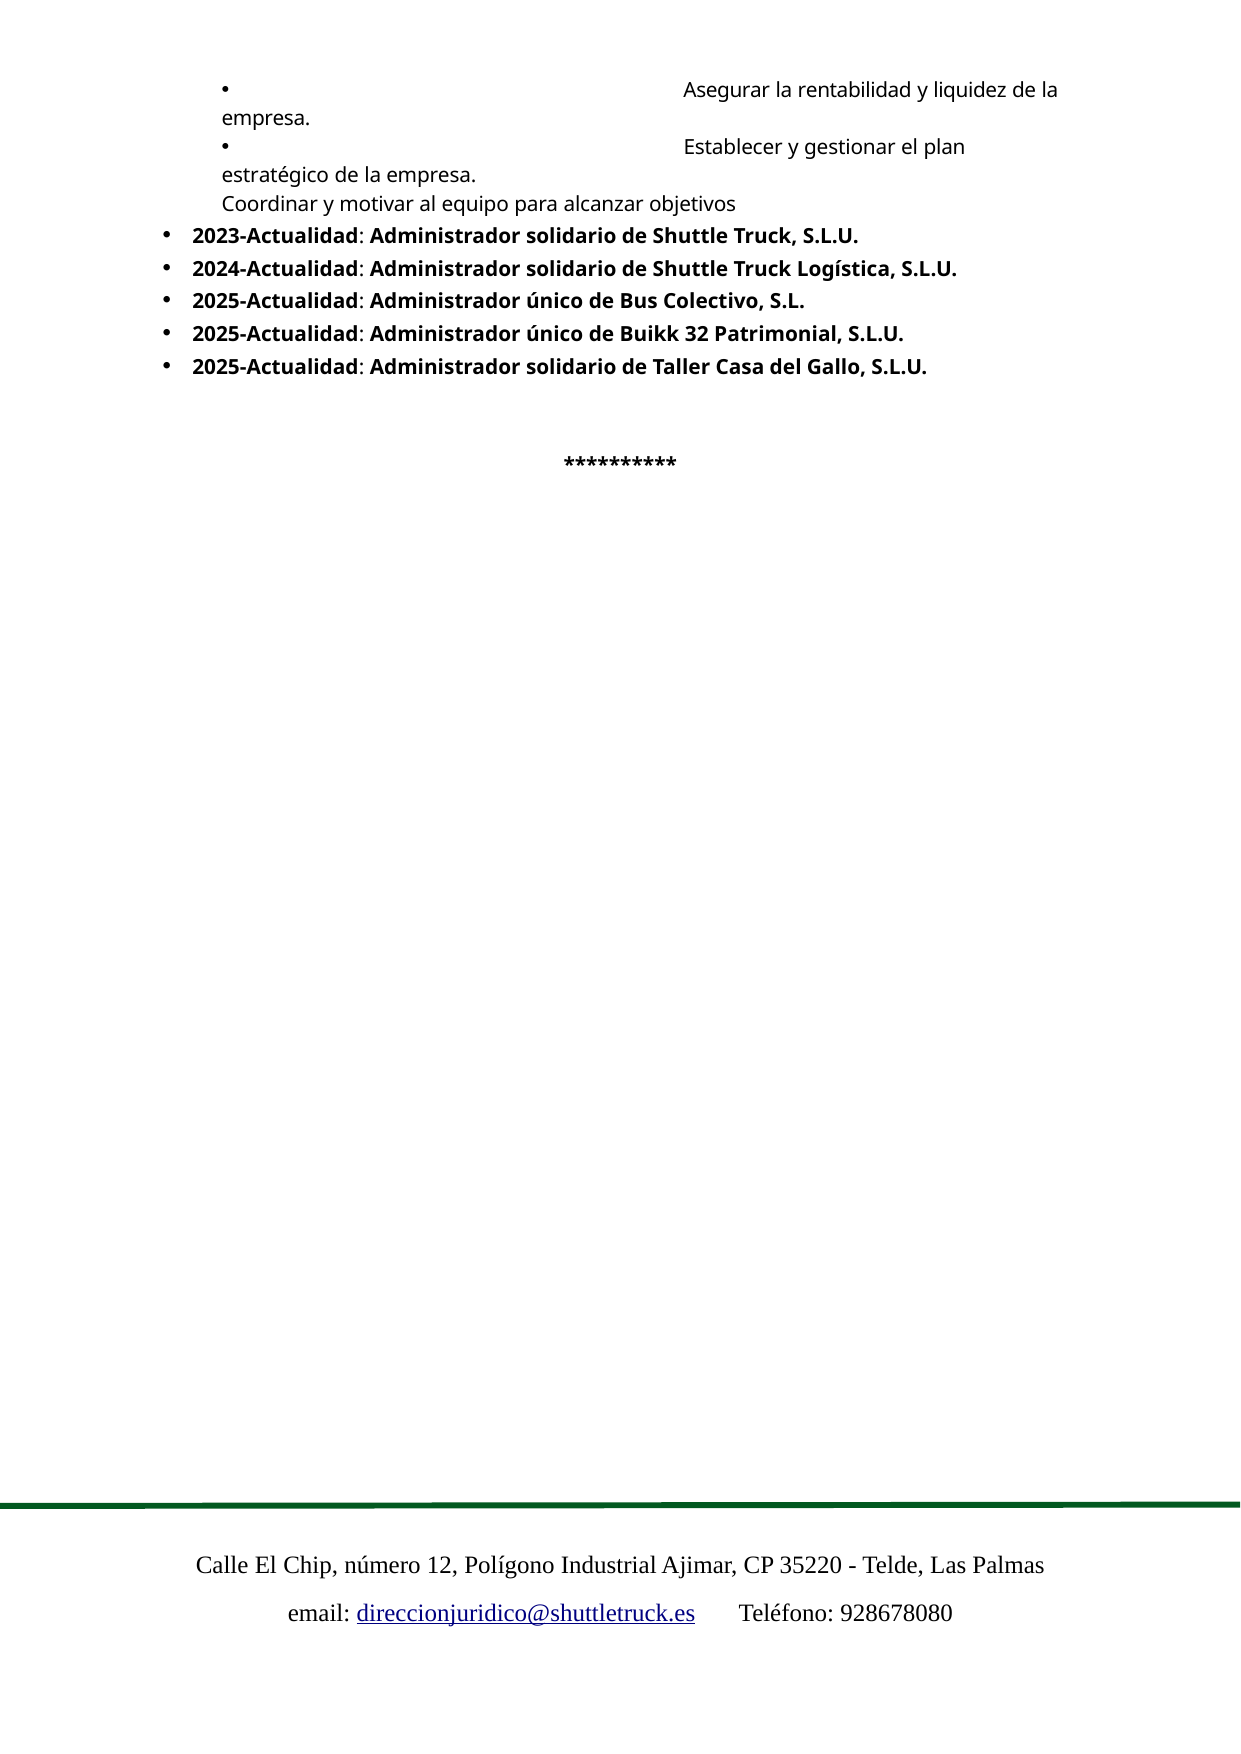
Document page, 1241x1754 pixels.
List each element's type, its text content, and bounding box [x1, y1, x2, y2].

list Asegurar la rentabilidad y liquidez de la empresa. [221, 75, 1122, 132]
text Coordinar y motivar al equipo para alcanzar objetivos [221, 189, 1122, 217]
list 2025-Actualidad: Administrador único de Buikk 32 Patrimonial, S.L.U. [162, 319, 1122, 348]
list 2025-Actualidad: Administrador único de Bus Colectivo, S.L. [162, 287, 1122, 315]
text ********** [118, 450, 1122, 478]
list 2023-Actualidad: Administrador solidario de Shuttle Truck, S.L.U. [162, 221, 1122, 250]
list 2025-Actualidad: Administrador solidario de Taller Casa del Gallo, S.L.U. [162, 352, 1122, 380]
list 2024-Actualidad: Administrador solidario de Shuttle Truck Logística, S.L.U. [162, 254, 1122, 282]
list Establecer y gestionar el plan estratégico de la empresa. [221, 132, 1003, 189]
